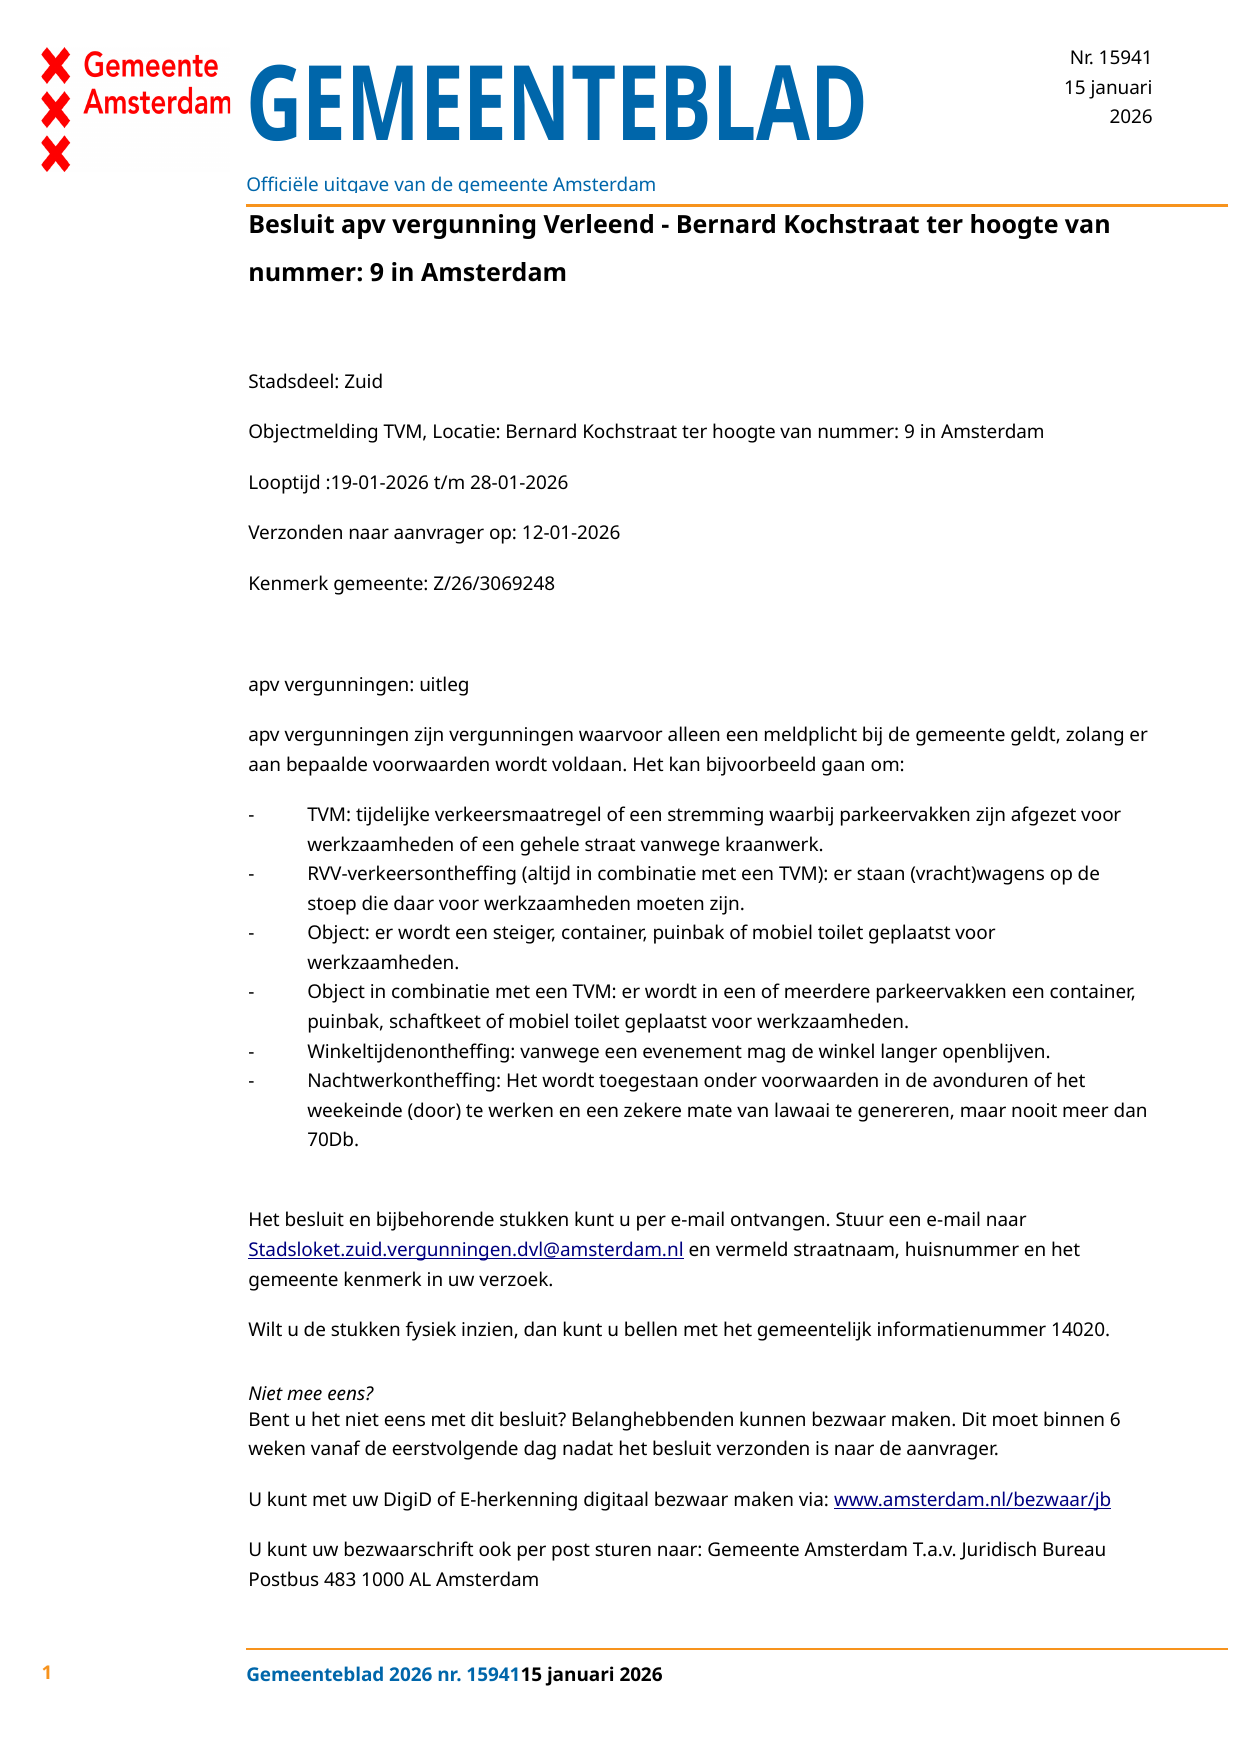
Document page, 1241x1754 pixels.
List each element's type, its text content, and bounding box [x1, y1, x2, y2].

list Object: er wordt een steiger, container, puinbak of mobiel toilet geplaatst voor werkzaamheden. [248, 919, 1152, 975]
text Stadsdeel: Zuid [248, 368, 1152, 394]
text Bent u het niet eens met dit besluit? Belanghebbenden kunnen bezwaar maken. Dit moet binnen 6 weken vanaf de eerstvolgende dag nadat het besluit verzonden is naar de aanvrager. [248, 1406, 1152, 1461]
text U kunt met uw DigiD of E-herkenning digitaal bezwaar maken via: www.amsterdam.nl/bezwaar/jb [248, 1486, 1152, 1512]
text Het besluit en bijbehorende stukken kunt u per e-mail ontvangen. Stuur een e-mail naar Stadsloket.zuid.vergunningen.dvl@amsterdam.nl en vermeld straatnaam, huisnummer en het gemeente kenmerk in uw verzoek. [248, 1207, 1152, 1292]
text Niet mee eens? [248, 1380, 1152, 1406]
picture [41, 47, 231, 172]
list TVM: tijdelijke verkeersmaatregel of een stremming waarbij parkeervakken zijn afgezet voor werkzaamheden of een gehele straat vanwege kraanwerk. [248, 801, 1152, 857]
text Objectmelding TVM, Locatie: Bernard Kochstraat ter hoogte van nummer: 9 in Amsterdam [248, 419, 1152, 444]
text apv vergunningen zijn vergunningen waarvoor alleen een meldplicht bij de gemeente geldt, zolang er aan bepaalde voorwaarden wordt voldaan. Het kan bijvoorbeeld gaan om: [248, 721, 1152, 777]
list RVV-verkeersontheffing (altijd in combinatie met een TVM): er staan (vracht)wagens op de stoep die daar voor werkzaamheden moeten zijn. [248, 860, 1152, 916]
text U kunt uw bezwaarschrift ook per post sturen naar: Gemeente Amsterdam T.a.v. Juridisch Bureau Postbus 483 1000 AL Amsterdam [248, 1536, 1152, 1592]
list Winkeltijdenontheffing: vanwege een evenement mag de winkel langer openblijven. [248, 1038, 1152, 1064]
text apv vergunningen: uitleg [248, 671, 1152, 697]
list Nachtwerkontheffing: Het wordt toegestaan onder voorwaarden in de avonduren of het weekeinde (door) te werken en een zekere mate van lawaai te genereren, maar nooit meer dan 70Db. [248, 1067, 1152, 1152]
text Wilt u de stukken fysiek inzien, dan kunt u bellen met het gemeentelijk informatienummer 14020. [248, 1316, 1152, 1342]
text Besluit apv vergunning Verleend - Bernard Kochstraat ter hoogte van nummer: 9 in Amsterdam [248, 207, 1152, 288]
list Object in combinatie met een TVM: er wordt in een of meerdere parkeervakken een container, puinbak, schaftkeet of mobiel toilet geplaatst voor werkzaamheden. [248, 979, 1152, 1034]
text Kenmerk gemeente: Z/26/3069248 [248, 570, 1152, 596]
text Looptijd :19-01-2026 t/m 28-01-2026 [248, 469, 1152, 495]
text Verzonden naar aanvrager op: 12-01-2026 [248, 519, 1152, 545]
